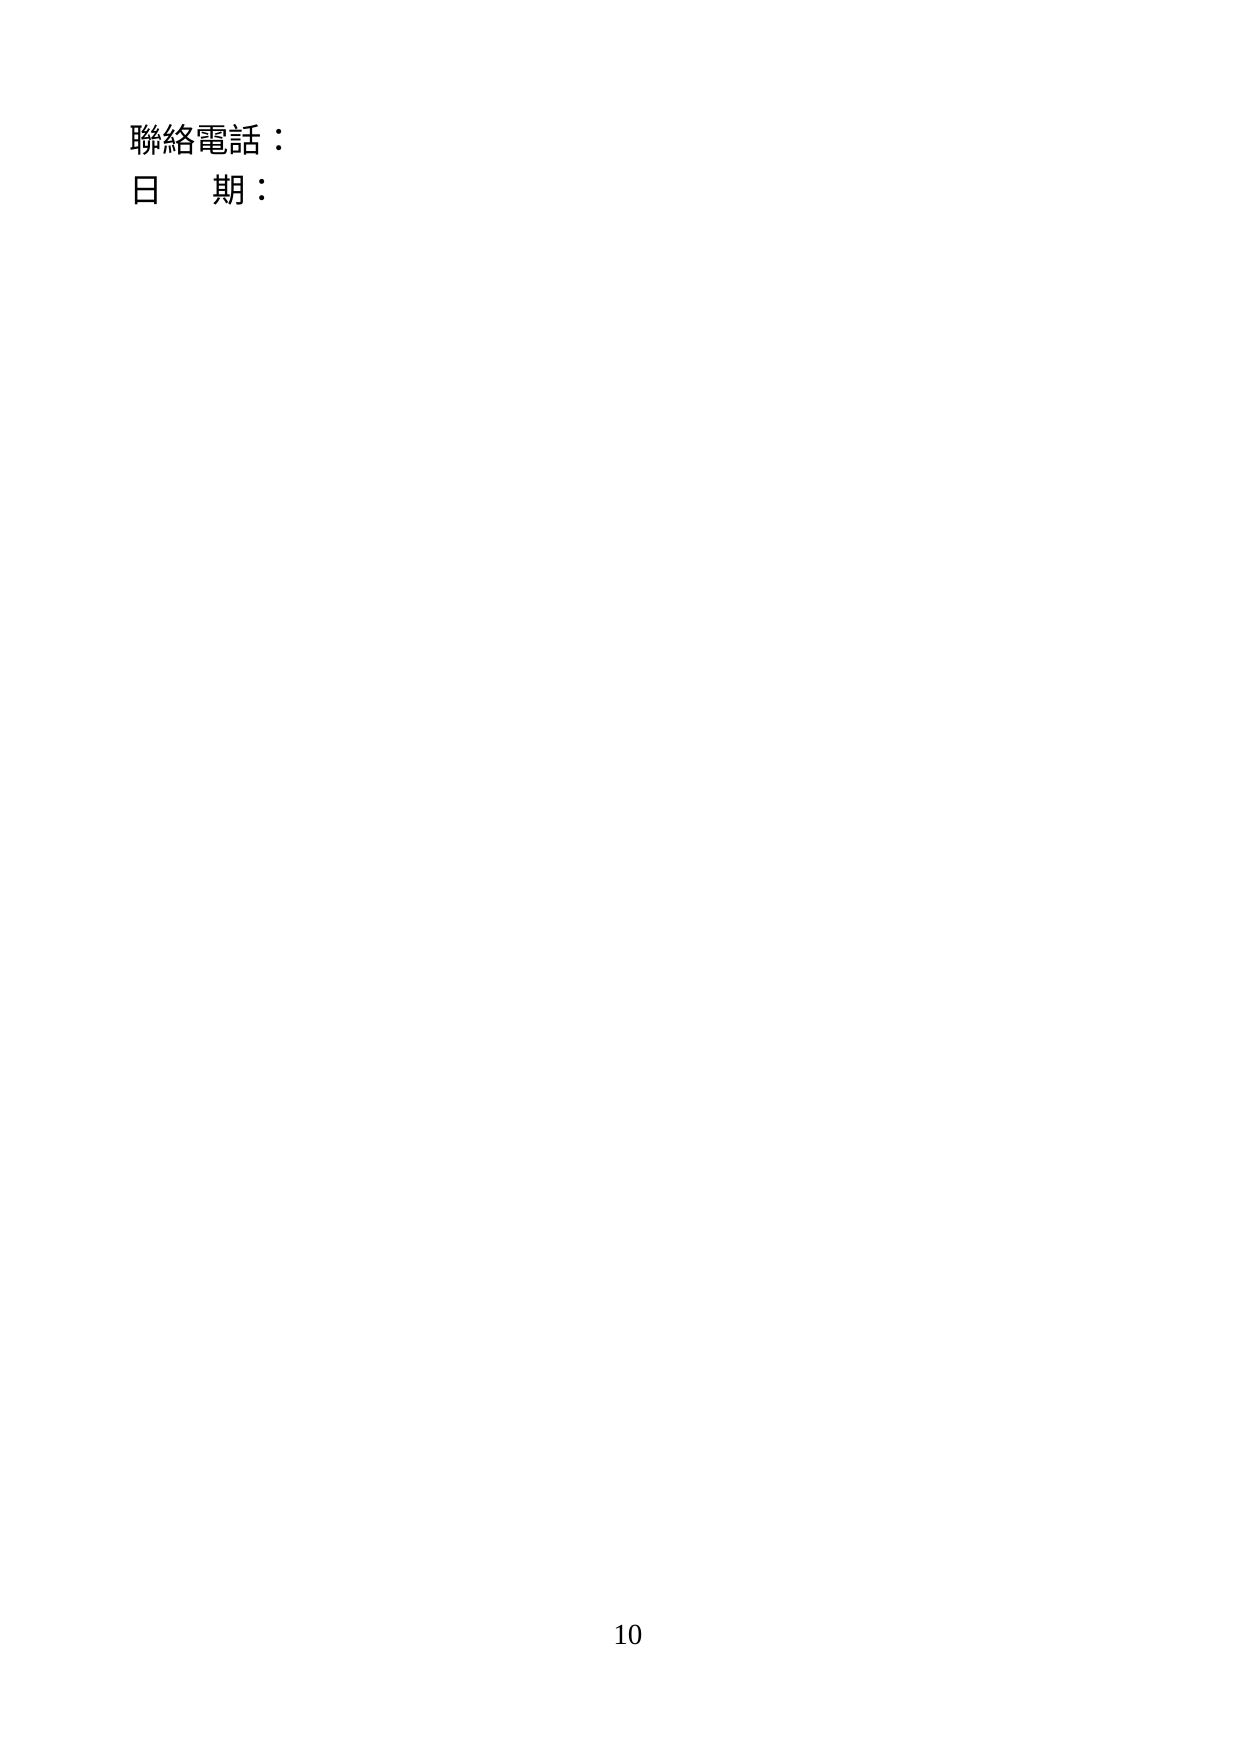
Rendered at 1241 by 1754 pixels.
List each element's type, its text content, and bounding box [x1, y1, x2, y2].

table_header 聯絡電話： 日 期： [118, 113, 428, 213]
